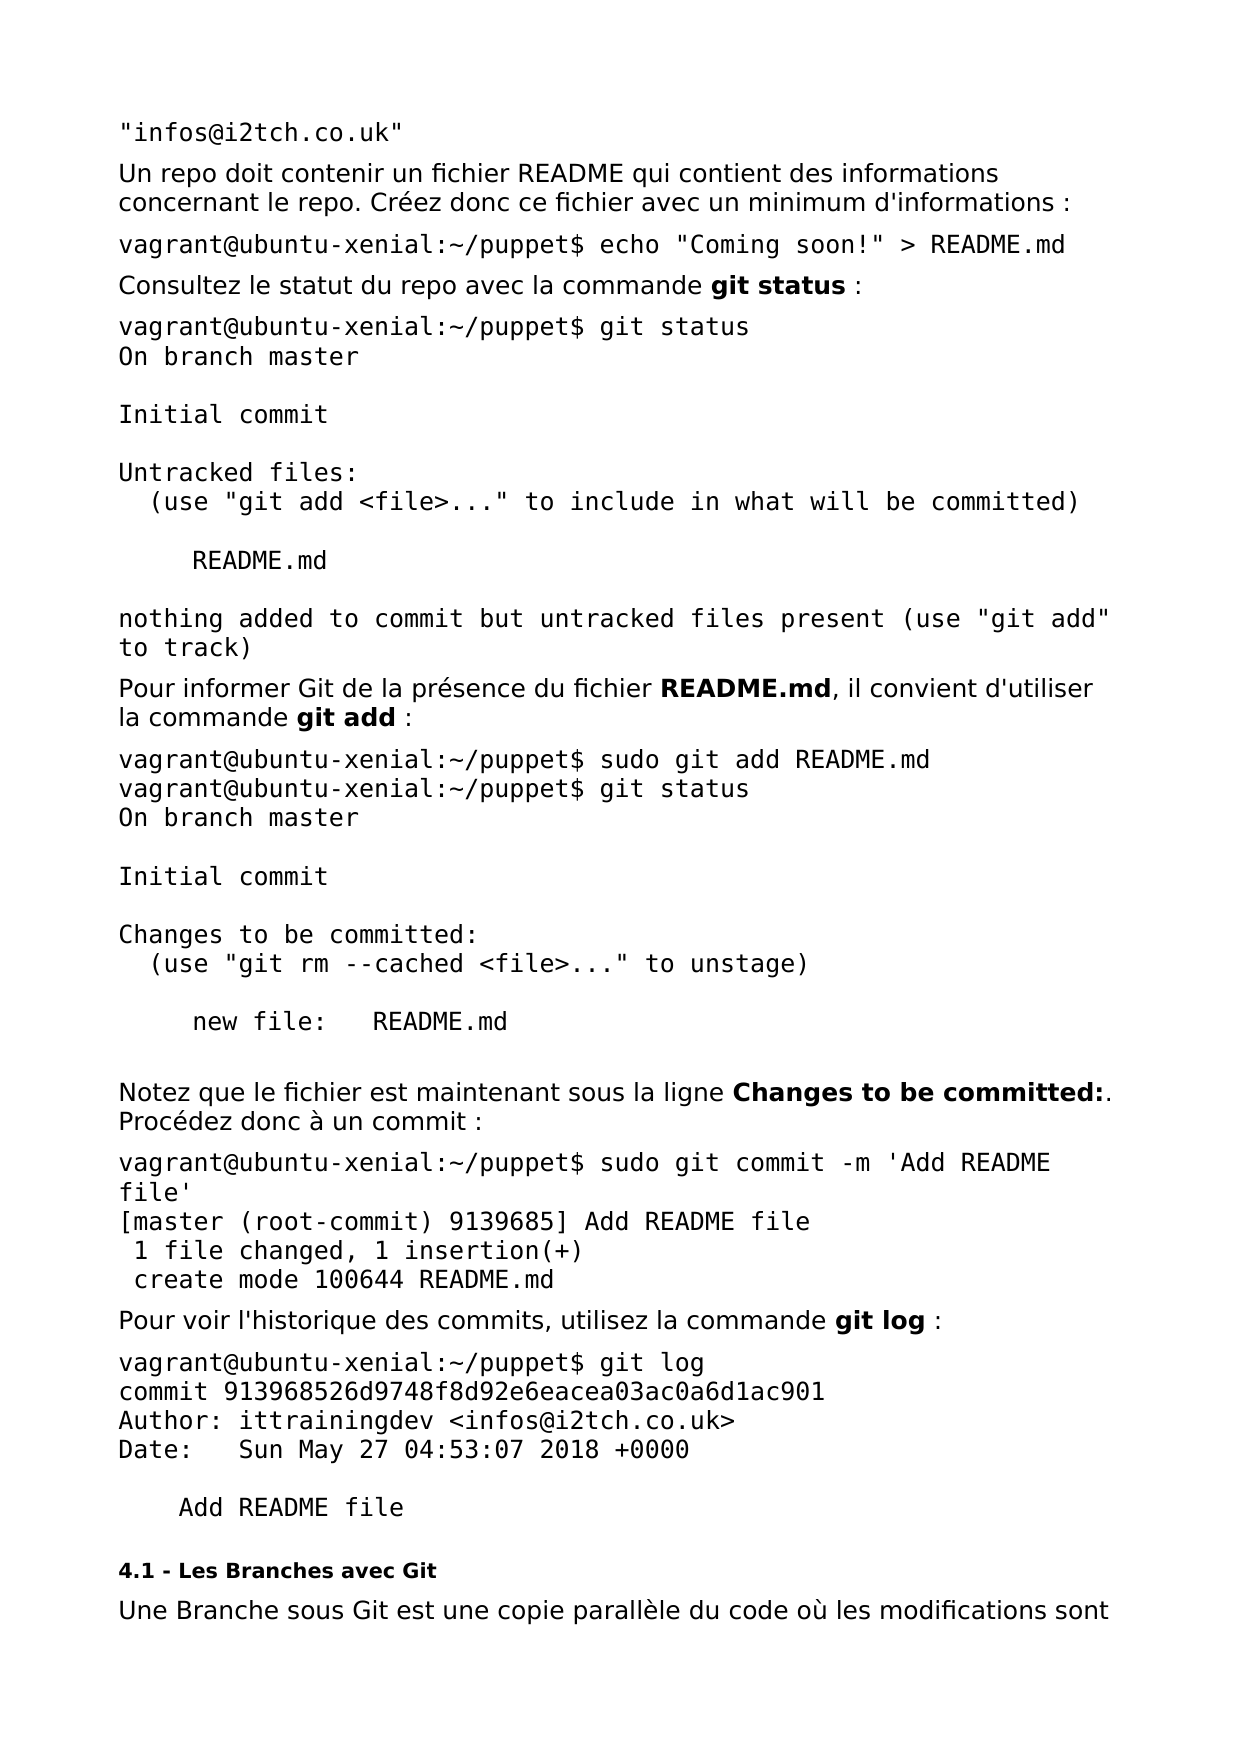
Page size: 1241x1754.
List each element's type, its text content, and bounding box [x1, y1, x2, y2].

text Consultez le statut du repo avec la commande git status : [118, 271, 1122, 300]
text vagrant@ubuntu-xenial:~/puppet$ sudo git commit -m 'Add README file' [master (root-commit) 9139685] Add README file 1 file changed, 1 insertion(+) create mode 100644 README.md [118, 1148, 1122, 1294]
text Un repo doit contenir un fichier README qui contient des informations concernant le repo. Créez donc ce fichier avec un minimum d'informations : [118, 159, 1122, 217]
text vagrant@ubuntu-xenial:~/puppet$ echo "Coming soon!" > README.md [118, 230, 1122, 259]
subtitle 4.1 - Les Branches avec Git [118, 1559, 1122, 1584]
text vagrant@ubuntu-xenial:~/puppet$ sudo git add README.md vagrant@ubuntu-xenial:~/puppet$ git status On branch master Initial commit Changes to be committed: (use "git rm --cached <file>..." to unstage) new file: README.md [118, 745, 1122, 1066]
text Pour informer Git de la présence du fichier README.md, il convient d'utiliser la commande git add : [118, 674, 1122, 733]
text "infos@i2tch.co.uk" [118, 118, 1122, 147]
text vagrant@ubuntu-xenial:~/puppet$ git log commit 913968526d9748f8d92e6eacea03ac0a6d1ac901 Author: ittrainingdev <infos@i2tch.co.uk> Date: Sun May 27 04:53:07 2018 +0000 Add README file [118, 1348, 1122, 1523]
text Pour voir l'historique des commits, utilisez la commande git log : [118, 1306, 1122, 1335]
text vagrant@ubuntu-xenial:~/puppet$ git status On branch master Initial commit Untracked files: (use "git add <file>..." to include in what will be committed) README.md nothing added to commit but untracked files present (use "git add" to track) [118, 312, 1122, 662]
text Notez que le fichier est maintenant sous la ligne Changes to be committed:. Procédez donc à un commit : [118, 1078, 1122, 1136]
text Une Branche sous Git est une copie parallèle du code où les modifications sont [118, 1596, 1122, 1626]
